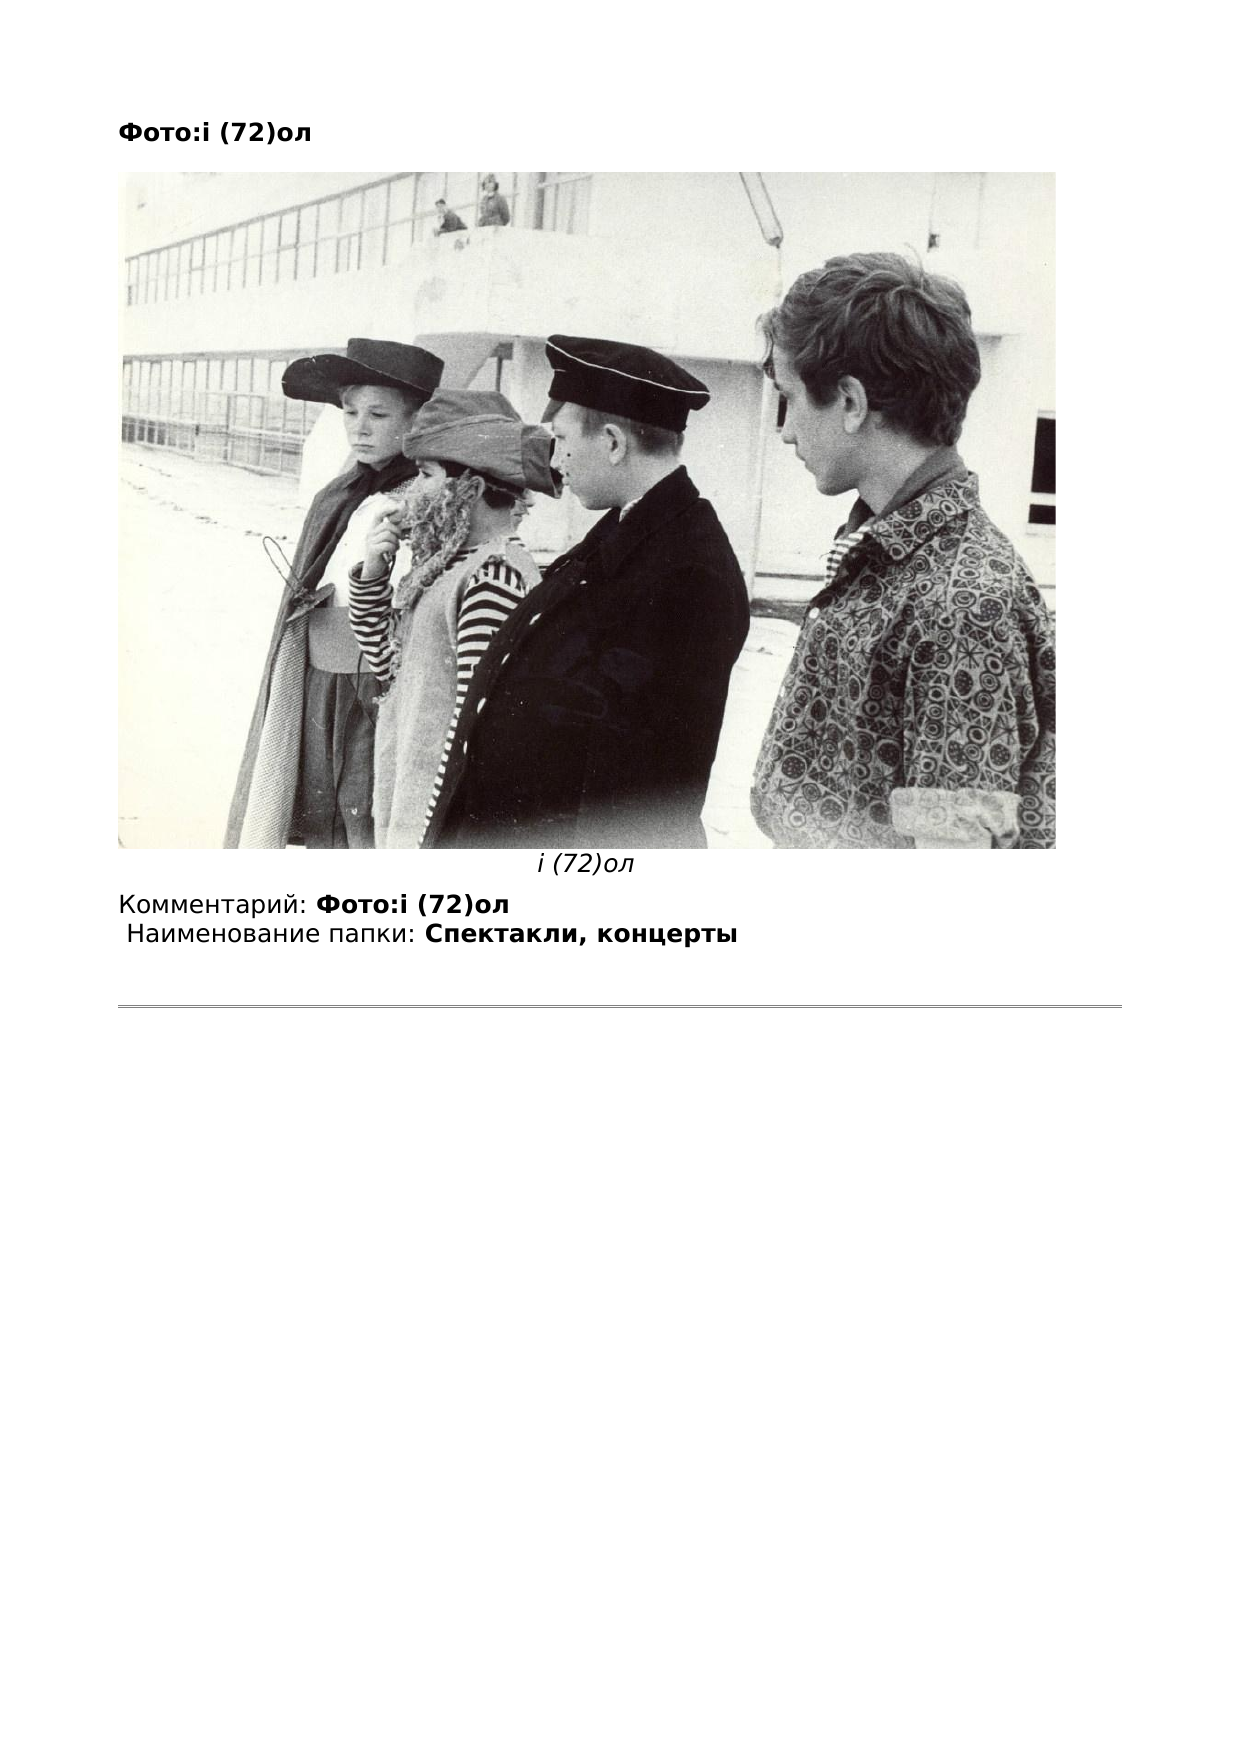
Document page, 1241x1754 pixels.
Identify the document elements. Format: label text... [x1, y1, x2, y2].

picture [118, 172, 1056, 849]
text i (72)ол [118, 849, 1056, 878]
subtitle Фото:i (72)ол [118, 118, 1122, 147]
text Комментарий: Фото:i (72)ол Наименование папки: Спектакли, концерты [118, 891, 1122, 978]
